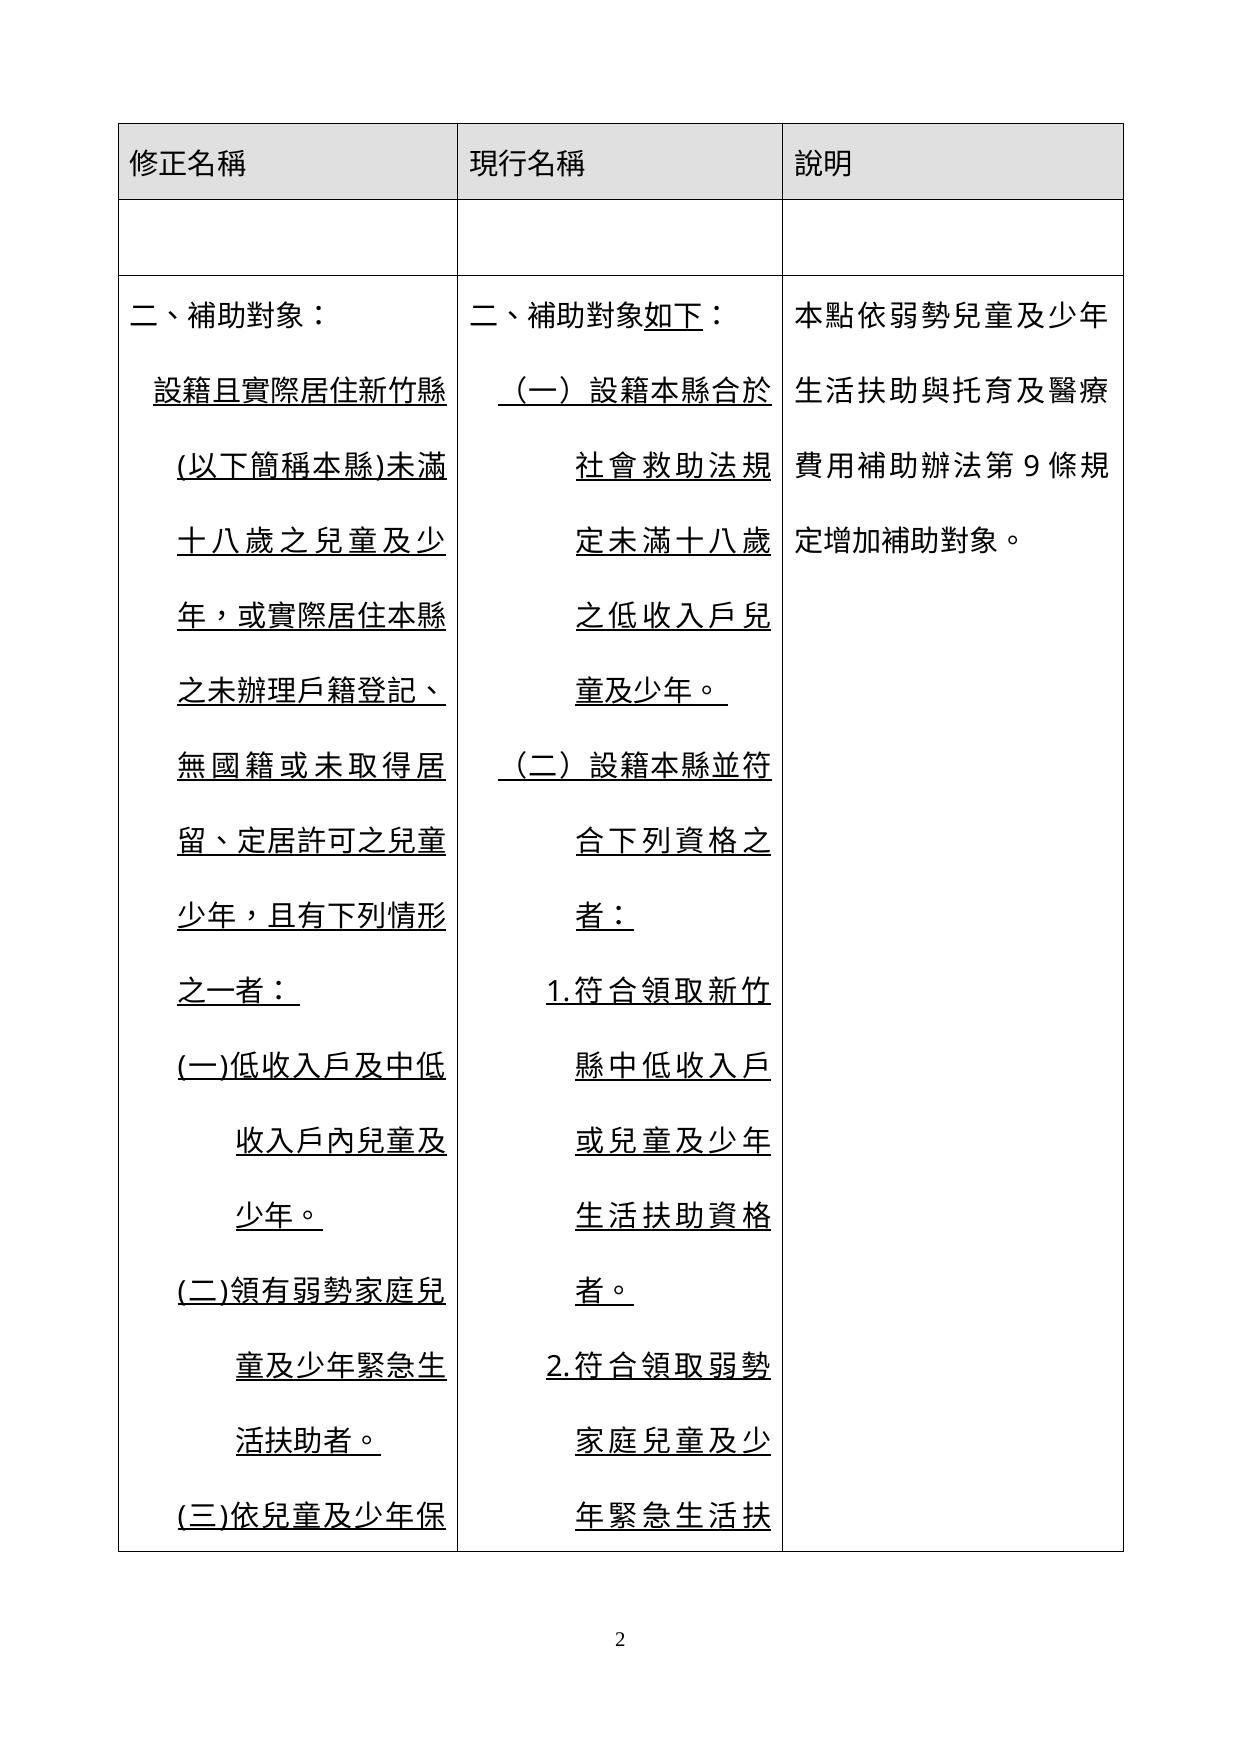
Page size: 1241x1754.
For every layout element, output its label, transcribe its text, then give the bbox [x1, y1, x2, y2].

table_cell 二、補助對象： 設籍且實際居住新竹縣(以下簡稱本縣)未滿十八歲之兒童及少年，或實際居住本縣之未辦理戶籍登記、無國籍或未取得居留、定居許可之兒童少年，且有下列情形之一者： (一)低收入戶及中低收入戶內兒童及少年。 (二)領有弱勢家庭兒童及少年緊急生活扶助者。 (三)依兒童及少年保 [119, 276, 457, 1551]
table_header 修正名稱 [119, 124, 457, 199]
table_cell [119, 200, 457, 275]
table_cell [783, 200, 1123, 275]
table_header 現行名稱 [458, 124, 782, 199]
table_cell [458, 200, 782, 275]
table_cell 本點依弱勢兒童及少年生活扶助與托育及醫療費用補助辦法第9條規定增加補助對象。 [783, 276, 1123, 1551]
table_header 說明 [783, 124, 1123, 199]
table_cell 二、補助對象如下： （一）設籍本縣合於社會救助法規定未滿十八歲之低收入戶兒童及少年。 （二）設籍本縣並符合下列資格之者： 1.符合領取新竹縣中低收入戶或兒童及少年生活扶助資格者。 2.符合領取弱勢家庭兒童及少年緊急生活扶 [458, 276, 782, 1551]
